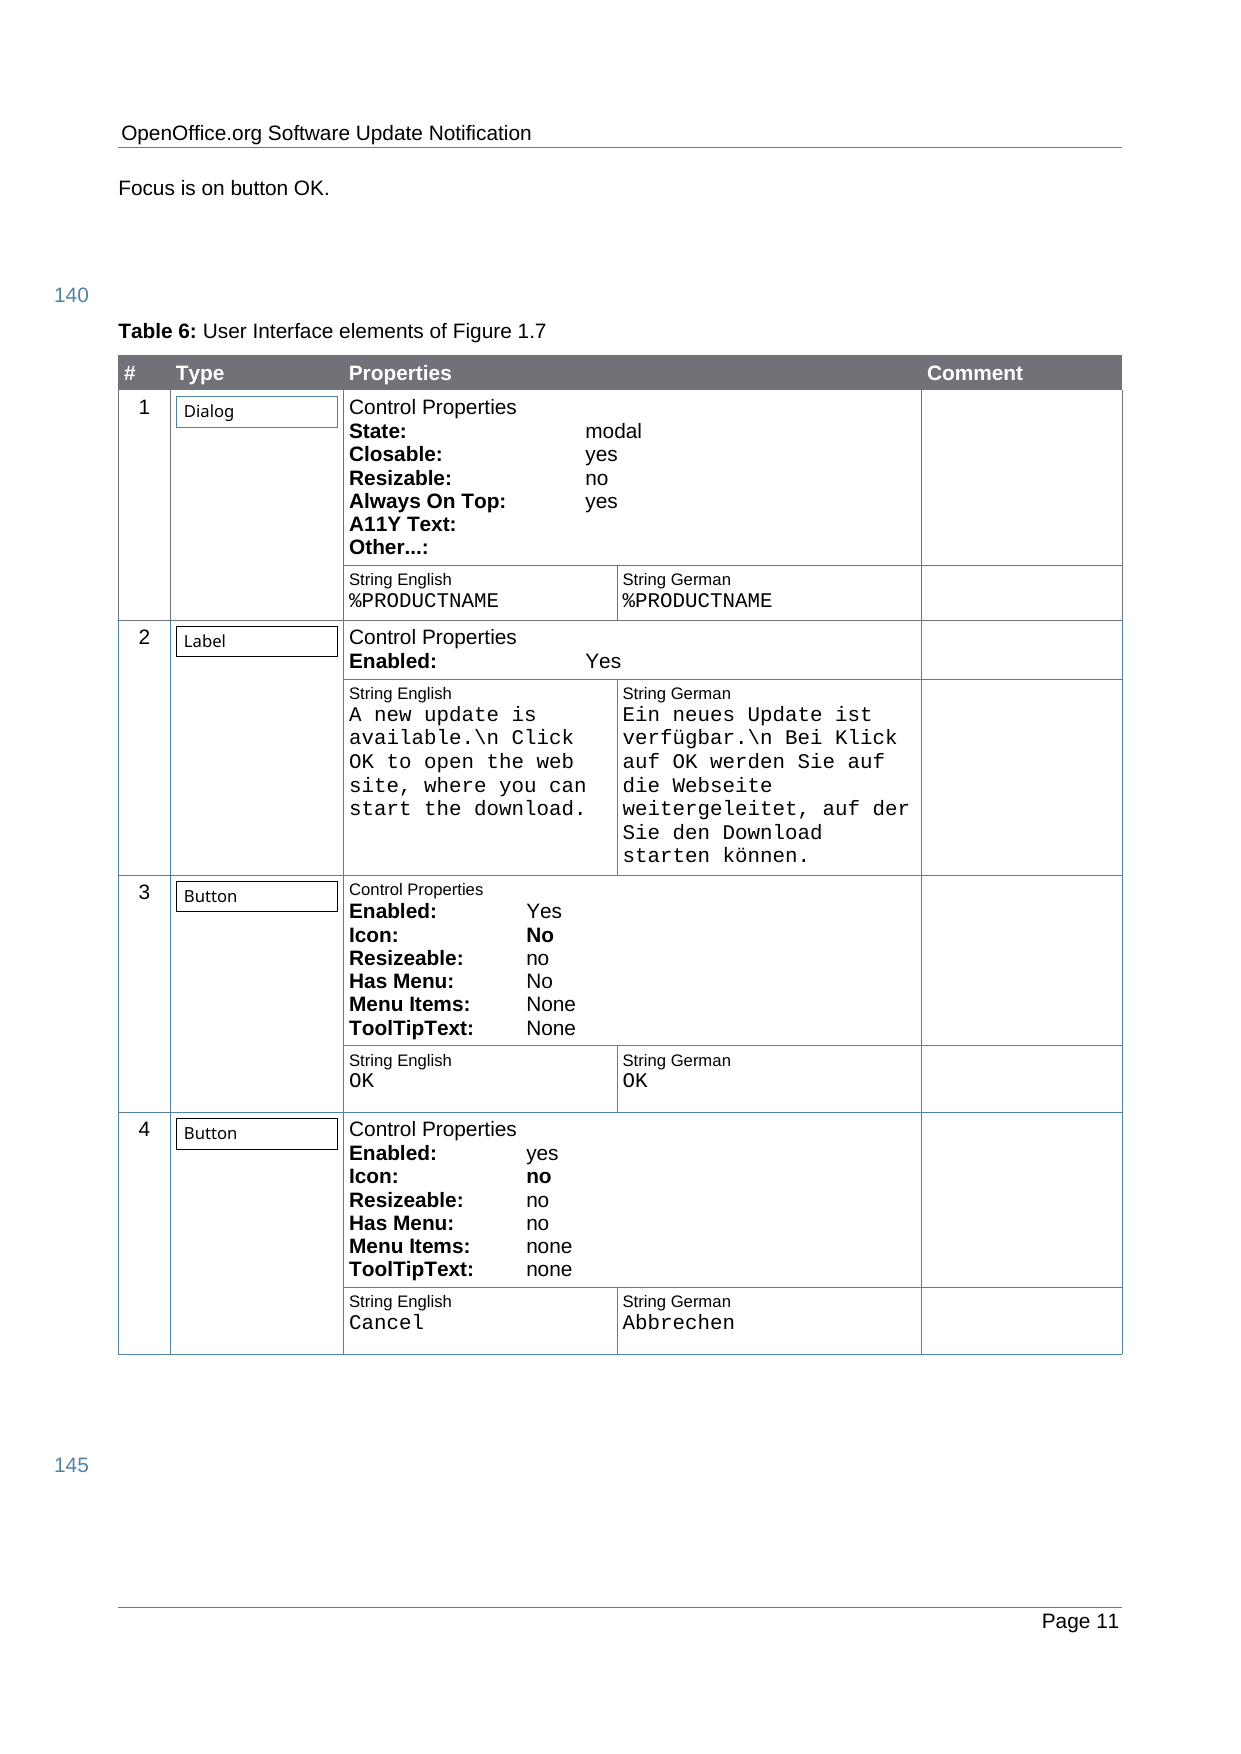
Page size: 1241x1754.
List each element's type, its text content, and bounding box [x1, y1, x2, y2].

table_cell String German %PRODUCTNAME [618, 566, 921, 620]
table_cell String English %PRODUCTNAME [344, 566, 617, 620]
table_header Comment [921, 355, 1122, 390]
table_cell 4 [119, 1113, 170, 1354]
table_header Control Properties State: modal Closable: yes Resizable: no Always On Top: yes A11Y Text: <If needed specify text here> Other...: <If needed specify text here> [344, 390, 921, 565]
table_cell String German OK [618, 1046, 921, 1112]
table_cell String German Abbrechen [618, 1288, 921, 1354]
table_cell 1 [119, 390, 170, 620]
table_header [922, 390, 1122, 565]
table_cell [171, 621, 343, 875]
table_cell String German Ein neues Update ist verfügbar.\n Bei Klick auf OK werden Sie auf die Webseite weitergeleitet, auf der Sie den Download starten können. [618, 680, 921, 875]
text Table 6: User Interface elements of Figure 1.7 [118, 320, 1122, 343]
table_cell [171, 876, 343, 1112]
table_cell [922, 1046, 1122, 1112]
table_header [922, 621, 1122, 679]
table_header [922, 876, 1122, 1045]
table_cell String English A new update is available.\n Click OK to open the web site, where you can start the download. [344, 680, 617, 875]
table_cell 3 [119, 876, 170, 1112]
table_cell [922, 566, 1122, 620]
table_header [922, 1113, 1122, 1287]
table_cell 2 [119, 621, 170, 875]
table_cell [171, 390, 343, 620]
table_cell String English Cancel [344, 1288, 617, 1354]
table_header # [118, 355, 170, 390]
table_cell [922, 680, 1122, 875]
table_cell [171, 1113, 343, 1354]
table_cell String English OK [344, 1046, 617, 1112]
table_header Control Properties Enabled: Yes Icon: No Resizeable: no Has Menu: No Menu Items: None ToolTipText: None [344, 876, 921, 1045]
table_header Type [170, 355, 343, 390]
table_cell [922, 1288, 1122, 1354]
table_header Properties [343, 355, 921, 390]
table_header Control Properties Enabled: yes Icon: no Resizeable: no Has Menu: no Menu Items: none ToolTipText: none [344, 1113, 921, 1287]
text Focus is on button OK. [118, 177, 1122, 200]
table_header Control Properties Enabled: Yes [344, 621, 921, 679]
